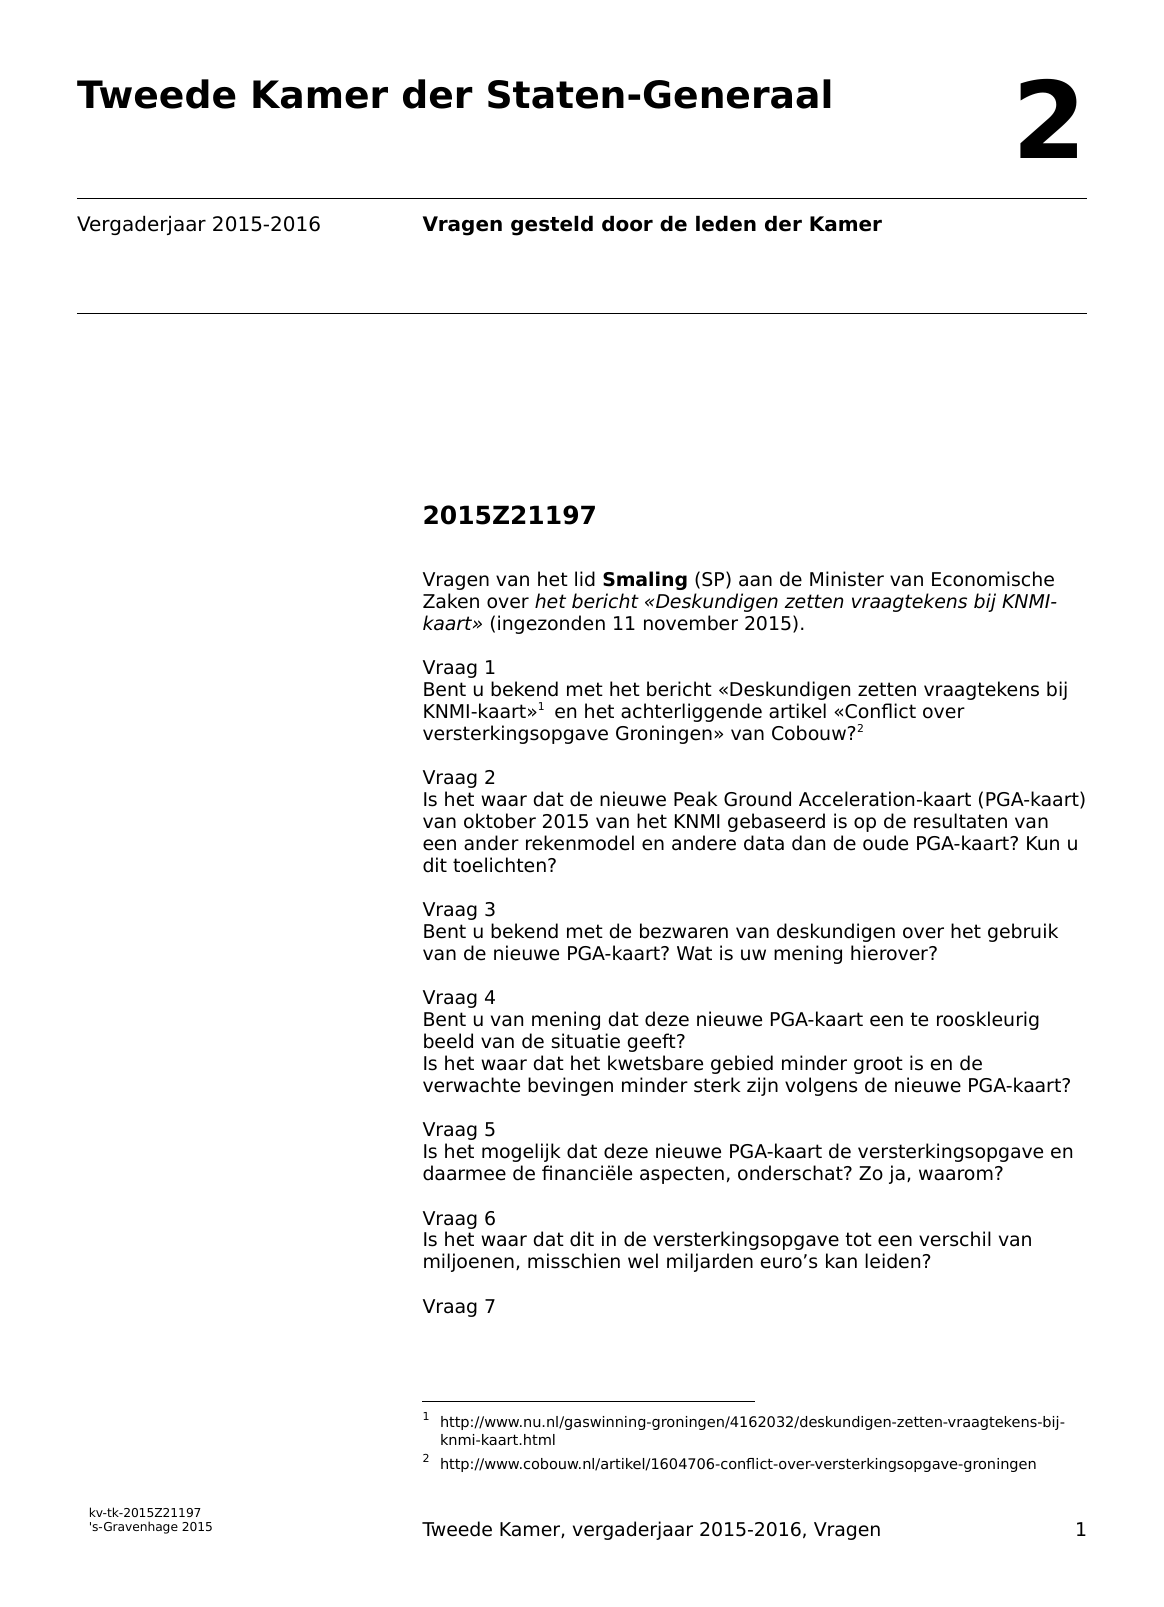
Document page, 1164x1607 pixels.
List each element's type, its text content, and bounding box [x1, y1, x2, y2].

table_header Tweede Kamer der Staten-Generaal [77, 59, 886, 198]
table_cell Vragen gesteld door de leden der Kamer [422, 199, 1087, 313]
text Vraag 1 [422, 657, 1087, 679]
text 's-Gravenhage 2015 [88, 1520, 323, 1534]
text Is het mogelijk dat deze nieuwe PGA-kaart de versterkingsopgave en daarmee de financiële aspecten, onderschat? Zo ja, waarom? [422, 1141, 1087, 1185]
text Vraag 7 [422, 1296, 1087, 1317]
text Bent u bekend met de bezwaren van deskundigen over het gebruik van de nieuwe PGA-kaart? Wat is uw mening hierover? [422, 921, 1087, 965]
text Is het waar dat dit in de versterkingsopgave tot een verschil van miljoenen, misschien wel miljarden euro’s kan leiden? [422, 1229, 1087, 1273]
text kv-tk-2015Z21197 [88, 1506, 323, 1520]
text http://www.nu.nl/gaswinning-groningen/4162032/deskundigen-zetten-vraagtekens-bij-knmi-kaart.html [422, 1410, 1087, 1449]
text 2015Z21197 [422, 501, 1087, 531]
text Is het waar dat het kwetsbare gebied minder groot is en de verwachte bevingen minder sterk zijn volgens de nieuwe PGA-kaart? [422, 1053, 1087, 1097]
text Vraag 6 [422, 1207, 1087, 1229]
text Bent u van mening dat deze nieuwe PGA-kaart een te rooskleurig beeld van de situatie geeft? [422, 1009, 1087, 1053]
text Bent u bekend met het bericht «Deskundigen zetten vraagtekens bij KNMI-kaart» en het achterliggende artikel «Conflict over versterkingsopgave Groningen» van Cobouw? [422, 679, 1087, 745]
table_header 2 [886, 59, 1087, 198]
text Vraag 5 [422, 1119, 1087, 1141]
table_cell Vergaderjaar 2015-2016 [77, 199, 422, 313]
text Vraag 2 [422, 767, 1087, 789]
text Is het waar dat de nieuwe Peak Ground Acceleration-kaart (PGA-kaart) van oktober 2015 van het KNMI gebaseerd is op de resultaten van een ander rekenmodel en andere data dan de oude PGA-kaart? Kun u dit toelichten? [422, 789, 1087, 877]
text Vragen van het lid Smaling (SP) aan de Minister van Economische Zaken over het bericht «Deskundigen zetten vraagtekens bij KNMI-kaart» (ingezonden 11 november 2015). [422, 569, 1087, 635]
text Vraag 4 [422, 987, 1087, 1009]
text http://www.cobouw.nl/artikel/1604706-conflict-over-versterkingsopgave-groningen [422, 1452, 1087, 1474]
text Vraag 3 [422, 899, 1087, 921]
